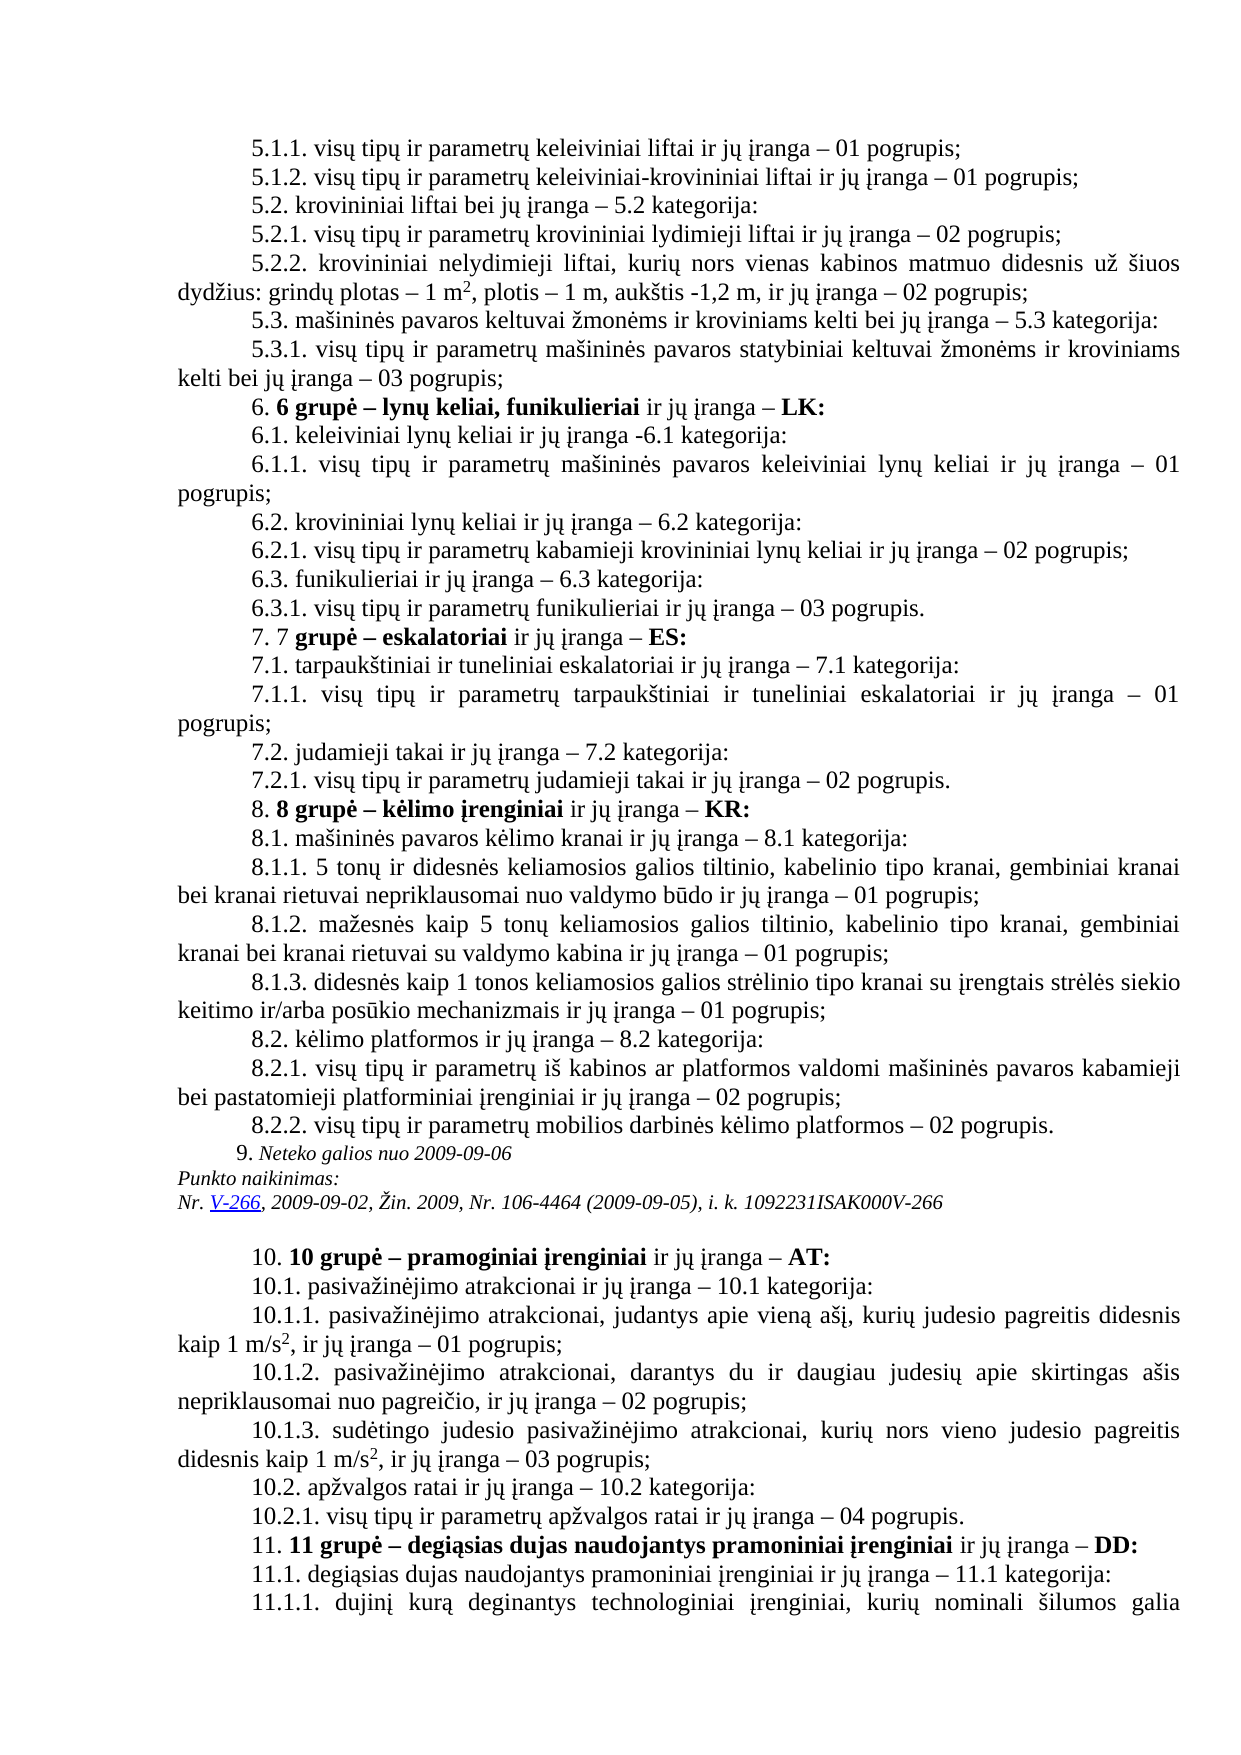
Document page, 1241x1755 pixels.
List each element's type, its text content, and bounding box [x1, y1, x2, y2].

text 6.1. keleiviniai lynų keliai ir jų įranga -6.1 kategorija: [177, 420, 1181, 449]
text 9. Neteko galios nuo 2009-09-06 [177, 1139, 1181, 1166]
text 10. 10 grupė – pramoginiai įrenginiai ir jų įranga – AT: [177, 1242, 1181, 1271]
text 6.3.1. visų tipų ir parametrų funikulieriai ir jų įranga – 03 pogrupis. [177, 593, 1181, 622]
text 8.2.2. visų tipų ir parametrų mobilios darbinės kėlimo platformos – 02 pogrupis. [177, 1110, 1181, 1139]
text 7.1.1. visų tipų ir parametrų tarpaukštiniai ir tuneliniai eskalatoriai ir jų įranga – 01 pogrupis; [177, 679, 1181, 737]
text 5.2.1. visų tipų ir parametrų krovininiai lydimieji liftai ir jų įranga – 02 pogrupis; [177, 219, 1181, 248]
text 8. 8 grupė – kėlimo įrenginiai ir jų įranga – KR: [177, 794, 1181, 823]
text 5.1.2. visų tipų ir parametrų keleiviniai-krovininiai liftai ir jų įranga – 01 pogrupis; [177, 162, 1181, 190]
text Nr. V-266, 2009-09-02, Žin. 2009, Nr. 106-4464 (2009-09-05), i. k. 1092231ISAK000V-266 [177, 1189, 1181, 1214]
text 7.2. judamieji takai ir jų įranga – 7.2 kategorija: [177, 737, 1181, 765]
text 11.1.1. dujinį kurą deginantys technologiniai įrenginiai, kurių nominali šilumos galia [177, 1587, 1181, 1616]
text 10.1.1. pasivažinėjimo atrakcionai, judantys apie vieną ašį, kurių judesio pagreitis didesnis kaip 1 m/s2, ir jų įranga – 01 pogrupis; [177, 1300, 1181, 1357]
text 10.1. pasivažinėjimo atrakcionai ir jų įranga – 10.1 kategorija: [177, 1271, 1181, 1300]
text 6.2.1. visų tipų ir parametrų kabamieji krovininiai lynų keliai ir jų įranga – 02 pogrupis; [177, 535, 1181, 564]
text 8.1.2. mažesnės kaip 5 tonų keliamosios galios tiltinio, kabelinio tipo kranai, gembiniai kranai bei kranai rietuvai su valdymo kabina ir jų įranga – 01 pogrupis; [177, 909, 1181, 967]
text 6.1.1. visų tipų ir parametrų mašininės pavaros keleiviniai lynų keliai ir jų įranga – 01 pogrupis; [177, 449, 1181, 507]
text 6. 6 grupė – lynų keliai, funikulieriai ir jų įranga – LK: [177, 392, 1181, 420]
text Punkto naikinimas: [177, 1166, 1181, 1189]
text 8.1. mašininės pavaros kėlimo kranai ir jų įranga – 8.1 kategorija: [177, 823, 1181, 852]
text 5.2.2. krovininiai nelydimieji liftai, kurių nors vienas kabinos matmuo didesnis už šiuos dydžius: grindų plotas – 1 m2, plotis – 1 m, aukštis -1,2 m, ir jų įranga – 02 pogrupis; [177, 248, 1181, 305]
text 8.1.3. didesnės kaip 1 tonos keliamosios galios strėlinio tipo kranai su įrengtais strėlės siekio keitimo ir/arba posūkio mechanizmais ir jų įranga – 01 pogrupis; [177, 967, 1181, 1024]
text 7.2.1. visų tipų ir parametrų judamieji takai ir jų įranga – 02 pogrupis. [177, 765, 1181, 794]
text 8.2. kėlimo platformos ir jų įranga – 8.2 kategorija: [177, 1024, 1181, 1053]
text 10.1.2. pasivažinėjimo atrakcionai, darantys du ir daugiau judesių apie skirtingas ašis nepriklausomai nuo pagreičio, ir jų įranga – 02 pogrupis; [177, 1357, 1181, 1415]
text 7.1. tarpaukštiniai ir tuneliniai eskalatoriai ir jų įranga – 7.1 kategorija: [177, 650, 1181, 679]
text 10.2.1. visų tipų ir parametrų apžvalgos ratai ir jų įranga – 04 pogrupis. [177, 1501, 1181, 1530]
text 5.1.1. visų tipų ir parametrų keleiviniai liftai ir jų įranga – 01 pogrupis; [177, 133, 1181, 162]
text 8.2.1. visų tipų ir parametrų iš kabinos ar platformos valdomi mašininės pavaros kabamieji bei pastatomieji platforminiai įrenginiai ir jų įranga – 02 pogrupis; [177, 1053, 1181, 1110]
text 5.3. mašininės pavaros keltuvai žmonėms ir kroviniams kelti bei jų įranga – 5.3 kategorija: [177, 305, 1181, 334]
text 5.2. krovininiai liftai bei jų įranga – 5.2 kategorija: [177, 190, 1181, 219]
text 6.3. funikulieriai ir jų įranga – 6.3 kategorija: [177, 564, 1181, 593]
text 6.2. krovininiai lynų keliai ir jų įranga – 6.2 kategorija: [177, 507, 1181, 535]
text 10.2. apžvalgos ratai ir jų įranga – 10.2 kategorija: [177, 1472, 1181, 1501]
text 11.1. degiąsias dujas naudojantys pramoniniai įrenginiai ir jų įranga – 11.1 kategorija: [177, 1559, 1181, 1587]
text 11. 11 grupė – degiąsias dujas naudojantys pramoniniai įrenginiai ir jų įranga – DD: [177, 1530, 1181, 1559]
text 10.1.3. sudėtingo judesio pasivažinėjimo atrakcionai, kurių nors vieno judesio pagreitis didesnis kaip 1 m/s2, ir jų įranga – 03 pogrupis; [177, 1415, 1181, 1472]
text 7. 7 grupė – eskalatoriai ir jų įranga – ES: [177, 622, 1181, 650]
text 8.1.1. 5 tonų ir didesnės keliamosios galios tiltinio, kabelinio tipo kranai, gembiniai kranai bei kranai rietuvai nepriklausomai nuo valdymo būdo ir jų įranga – 01 pogrupis; [177, 852, 1181, 909]
text 5.3.1. visų tipų ir parametrų mašininės pavaros statybiniai keltuvai žmonėms ir kroviniams kelti bei jų įranga – 03 pogrupis; [177, 334, 1181, 392]
